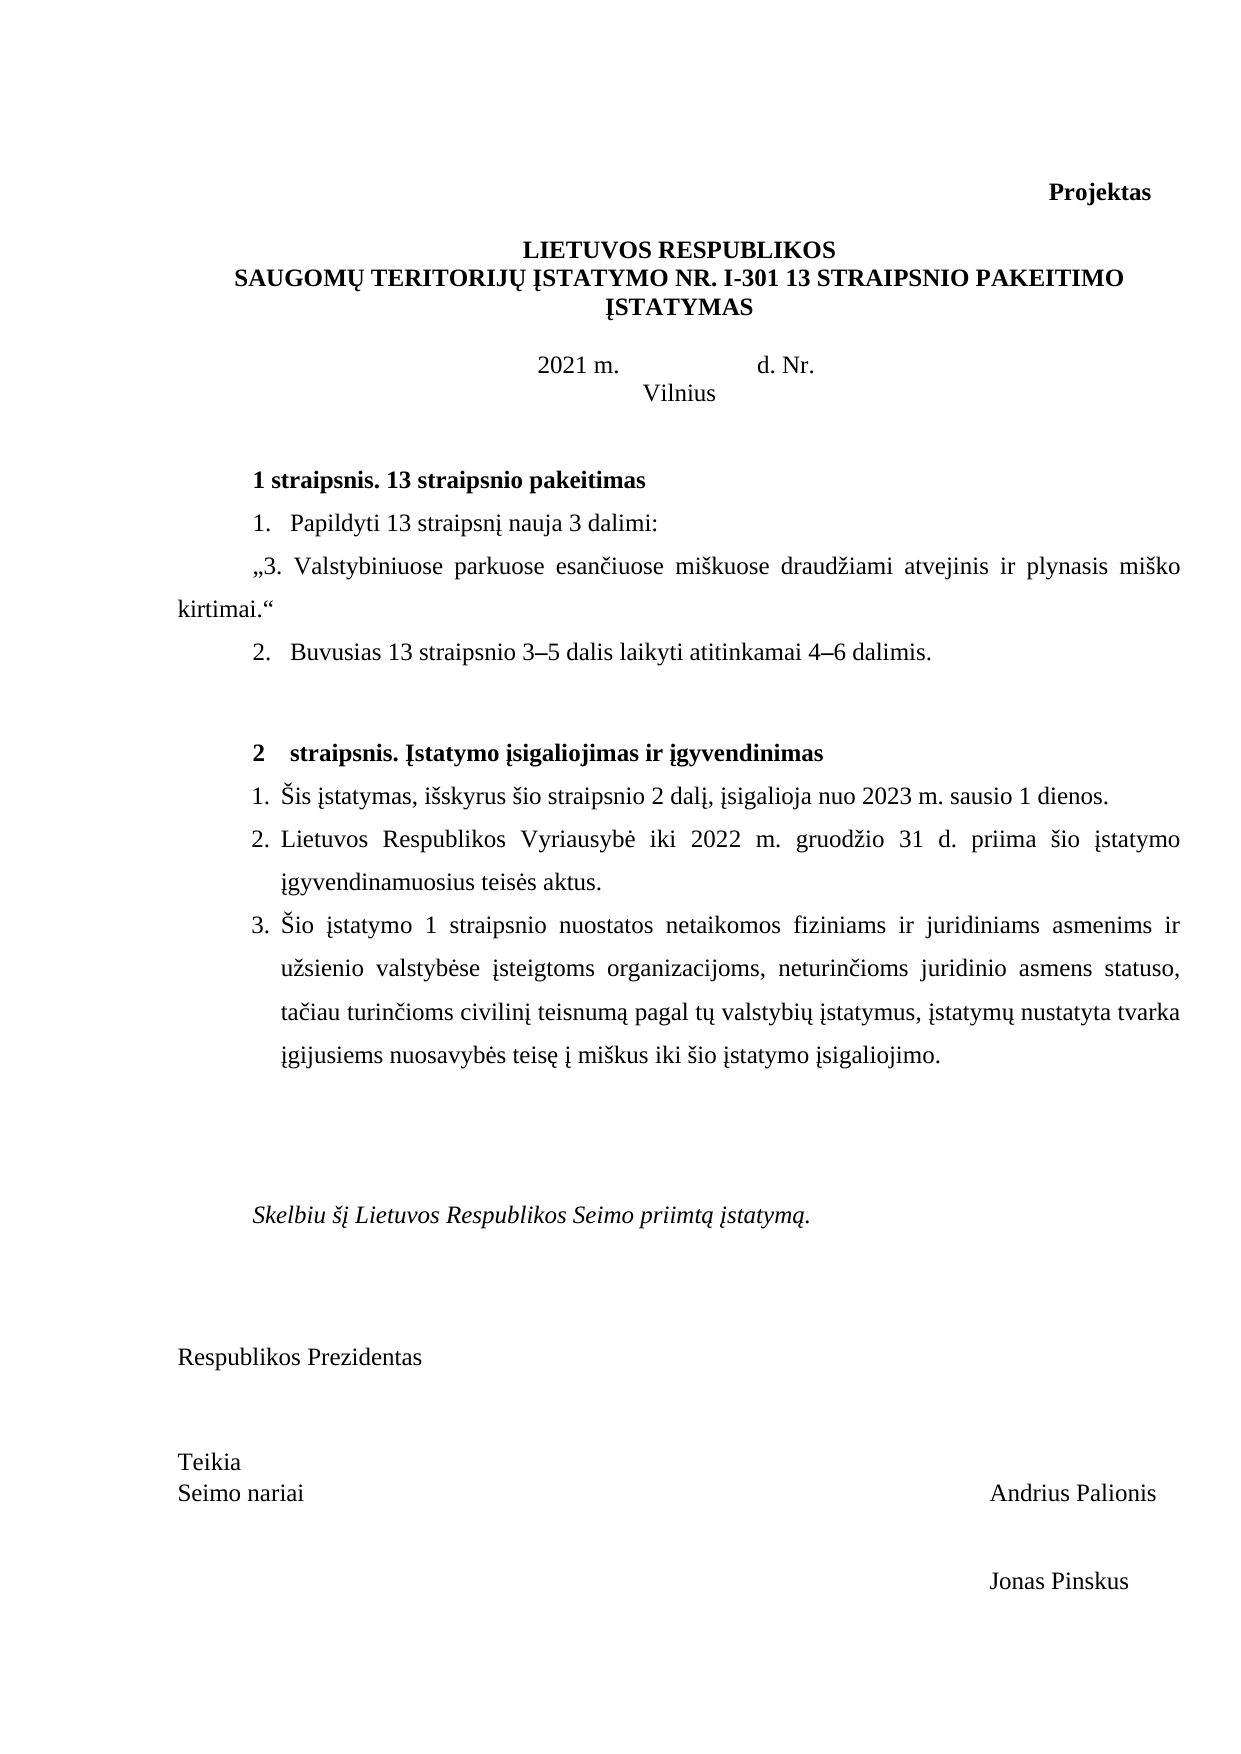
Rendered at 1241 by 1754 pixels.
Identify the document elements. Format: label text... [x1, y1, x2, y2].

text Jonas Pinskus [989, 1566, 1181, 1595]
text ĮSTATYMAS [177, 292, 1181, 321]
text Respublikos Prezidentas [177, 1342, 1181, 1371]
text 2021 m. d. Nr. [177, 350, 1181, 378]
text 3. Šio įstatymo 1 straipsnio nuostatos netaikomos fiziniams ir juridiniams asmenims ir užsienio valstybėse įsteigtoms organizacijoms, neturinčioms juridinio asmens statuso, tačiau turinčioms civilinį teisnumą pagal tų valstybių įstatymus, įstatymų nustatyta tvarka įgijusiems nuosavybės teisę į miškus iki šio įstatymo įsigaliojimo. [251, 910, 1181, 1068]
text 1 straipsnis. 13 straipsnio pakeitimas [177, 465, 1181, 493]
text Skelbiu šį Lietuvos Respublikos Seimo priimtą įstatymą. [177, 1200, 1181, 1228]
text 2. Buvusias 13 straipsnio 3–5 dalis laikyti atitinkamai 4–6 dalimis. [252, 637, 1181, 666]
text Vilnius [177, 378, 1181, 407]
text „3. Valstybiniuose parkuose esančiuose miškuose draudžiami atvejinis ir plynasis miško kirtimai.“ [177, 551, 1181, 623]
text 2. Lietuvos Respublikos Vyriausybė iki 2022 m. gruodžio 31 d. priima šio įstatymo įgyvendinamuosius teisės aktus. [251, 824, 1181, 896]
text 1. Šis įstatymas, išskyrus šio straipsnio 2 dalį, įsigalioja nuo 2023 m. sausio 1 dienos. [251, 781, 1181, 810]
text LIETUVOS RESPUBLIKOS [177, 235, 1181, 263]
text Teikia [177, 1447, 1181, 1476]
text SAUGOMŲ TERITORIJŲ ĮSTATYMO NR. I-301 13 straipsniO PAKEITIMO [177, 263, 1181, 292]
text 2 straipsnis. Įstatymo įsigaliojimas ir įgyvendinimas [252, 738, 1181, 767]
text Projektas [1048, 177, 1181, 206]
text 1. Papildyti 13 straipsnį nauja 3 dalimi: [252, 508, 1181, 537]
text Seimo nariai Andrius Palionis [177, 1478, 1181, 1507]
